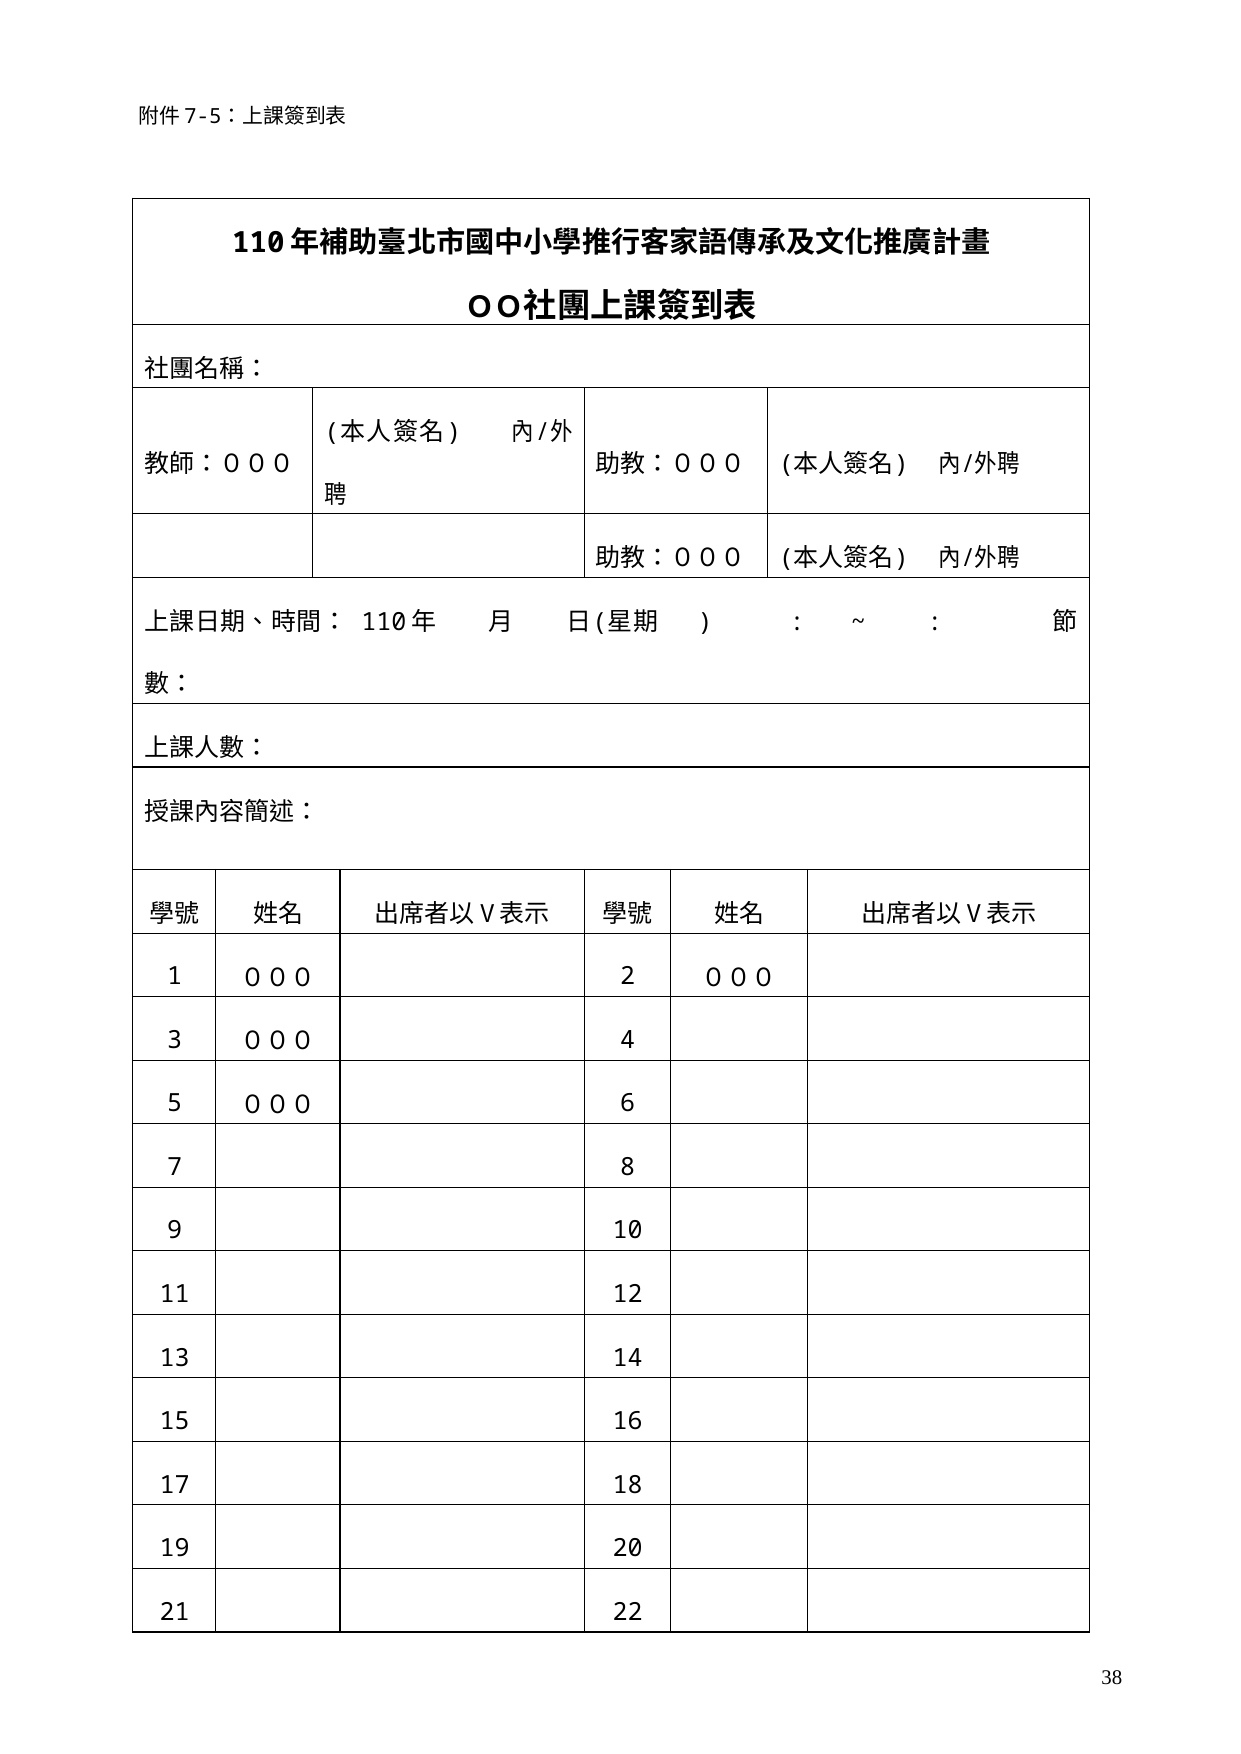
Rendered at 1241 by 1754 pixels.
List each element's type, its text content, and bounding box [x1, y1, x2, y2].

table_cell [341, 997, 584, 1059]
table_cell [341, 1569, 584, 1631]
table_cell 19 [133, 1505, 215, 1568]
table_cell [341, 1315, 584, 1377]
table_cell [216, 1251, 339, 1314]
table_cell 16 [585, 1378, 670, 1441]
table_cell ０００ [216, 997, 339, 1059]
table_cell [808, 1569, 1089, 1631]
table_cell 姓名 [671, 870, 807, 932]
table_cell 11 [133, 1251, 215, 1314]
table_cell 22 [585, 1569, 670, 1631]
table_cell 15 [133, 1378, 215, 1441]
table_cell [671, 1188, 807, 1250]
table_cell (本人簽名) 內/外聘 [768, 388, 1089, 513]
table_cell 出席者以V表示 [808, 870, 1089, 932]
table_cell [341, 1124, 584, 1187]
table_cell [808, 1188, 1089, 1250]
table_cell 3 [133, 997, 215, 1059]
table_cell [808, 1442, 1089, 1504]
table_cell 18 [585, 1442, 670, 1504]
table_cell 13 [133, 1315, 215, 1377]
table_cell [808, 1315, 1089, 1377]
table_cell [341, 1061, 584, 1123]
table_cell [341, 934, 584, 996]
table_cell 上課日期、時間： 110年 月 日(星期 ) : ~ : 節數： [133, 578, 1089, 703]
table_cell 14 [585, 1315, 670, 1377]
table_cell 10 [585, 1188, 670, 1250]
table_cell [671, 1124, 807, 1187]
table_cell [808, 997, 1089, 1059]
table_cell 6 [585, 1061, 670, 1123]
table_cell [341, 1505, 584, 1568]
table_cell 7 [133, 1124, 215, 1187]
table_cell [671, 1251, 807, 1314]
table_cell 助教：０００ [585, 388, 767, 513]
table_cell 學號 [133, 870, 215, 932]
table_cell [808, 1505, 1089, 1568]
table_cell 5 [133, 1061, 215, 1123]
table_cell ０００ [216, 1061, 339, 1123]
table_cell [808, 1124, 1089, 1187]
table_cell [216, 1569, 339, 1631]
table_cell [341, 1378, 584, 1441]
table_cell [671, 1315, 807, 1377]
table_cell ０００ [216, 934, 339, 996]
table_cell 上課人數： [133, 704, 1089, 766]
table_cell 教師：０００ [133, 388, 312, 513]
table_cell [808, 1251, 1089, 1314]
table_cell 2 [585, 934, 670, 996]
table_cell 9 [133, 1188, 215, 1250]
table_cell [671, 1378, 807, 1441]
table_cell 授課內容簡述： [133, 768, 1089, 869]
table_cell [216, 1315, 339, 1377]
table_cell [216, 1188, 339, 1250]
table_cell [671, 1061, 807, 1123]
table_header 110年補助臺北市國中小學推行客家語傳承及文化推廣計畫 ＯＯ社團上課簽到表 [133, 199, 1089, 324]
table_cell [216, 1378, 339, 1441]
table_cell 17 [133, 1442, 215, 1504]
table_cell [341, 1251, 584, 1314]
table_cell [671, 1442, 807, 1504]
table_cell (本人簽名) 內/外聘 [313, 388, 584, 513]
table_cell [808, 1061, 1089, 1123]
table_cell 學號 [585, 870, 670, 932]
table_cell (本人簽名) 內/外聘 [768, 514, 1089, 577]
table_cell 8 [585, 1124, 670, 1187]
table_cell [341, 1188, 584, 1250]
table_cell 20 [585, 1505, 670, 1568]
table_cell 助教：０００ [585, 514, 767, 577]
table_cell [216, 1505, 339, 1568]
table_cell [216, 1124, 339, 1187]
table_cell 12 [585, 1251, 670, 1314]
table_cell [341, 1442, 584, 1504]
table_cell [313, 514, 584, 577]
table_cell [671, 1569, 807, 1631]
table_cell 姓名 [216, 870, 339, 932]
table_cell 社團名稱： [133, 325, 1089, 387]
table_cell [216, 1442, 339, 1504]
table_cell [671, 1505, 807, 1568]
table_cell [671, 997, 807, 1059]
table_cell 出席者以V表示 [341, 870, 584, 932]
table_cell ０００ [671, 934, 807, 996]
table_cell 4 [585, 997, 670, 1059]
table_cell 1 [133, 934, 215, 996]
text 附件7-5：上課簽到表 [95, 73, 1122, 135]
table_cell [133, 514, 312, 577]
table_cell [808, 934, 1089, 996]
table_cell [808, 1378, 1089, 1441]
table_cell 21 [133, 1569, 215, 1631]
